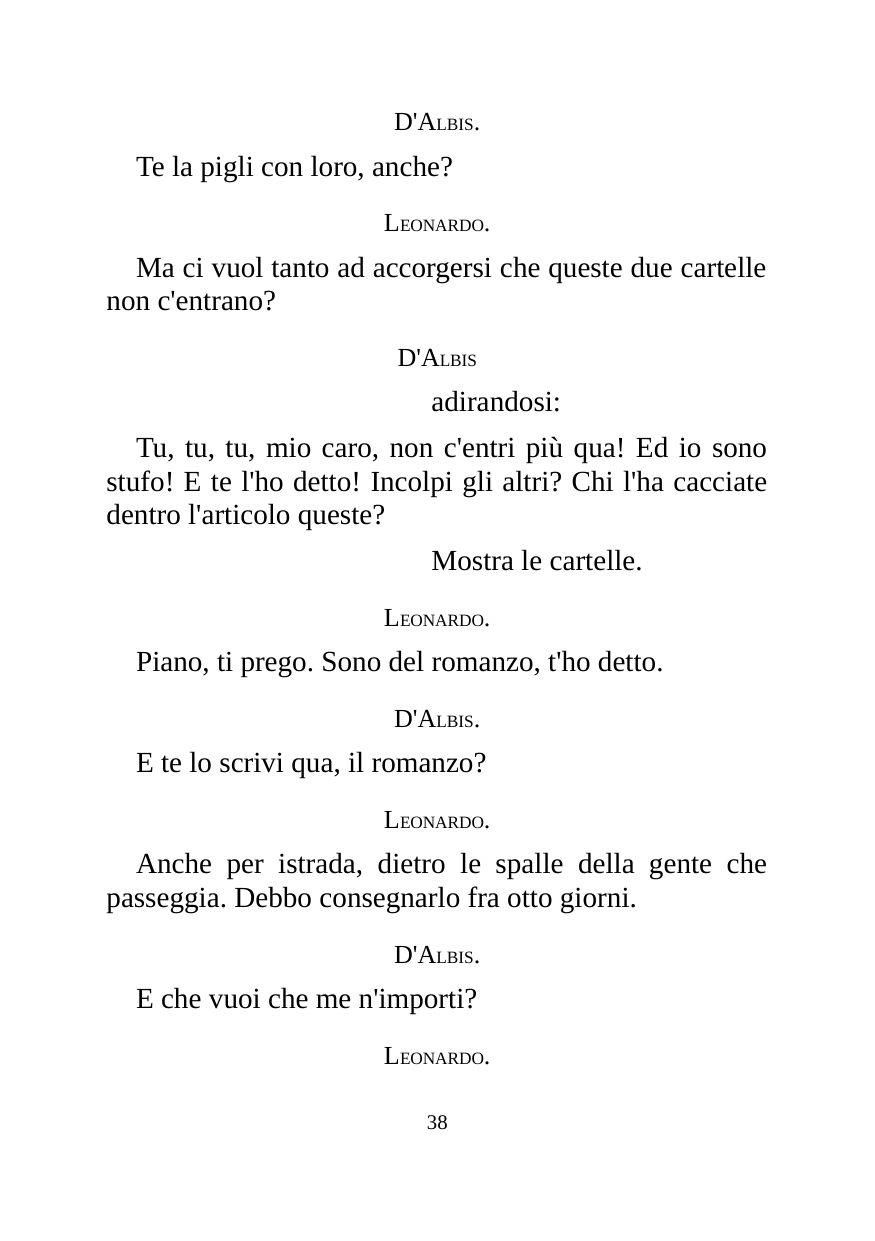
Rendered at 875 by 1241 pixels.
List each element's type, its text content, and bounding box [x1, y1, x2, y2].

text Anche per istrada, dietro le spalle della gente che passeggia. Debbo consegnarlo fra otto giorni. [106, 847, 768, 914]
text Te la pigli con loro, anche? [106, 149, 768, 182]
text Leonardo. [106, 602, 768, 632]
text Mostra le cartelle. [402, 543, 768, 577]
text D'Albis [106, 342, 768, 372]
text Piano, ti prego. Sono del romanzo, t'ho detto. [106, 644, 768, 678]
text E che vuoi che me n'importi? [106, 981, 768, 1015]
text Leonardo. [106, 1040, 768, 1070]
text Ma ci vuol tanto ad accorgersi che queste due cartelle non c'entrano? [106, 250, 768, 317]
text Leonardo. [106, 804, 768, 834]
text D'Albis. [106, 703, 768, 733]
text E te lo scrivi qua, il romanzo? [106, 746, 768, 779]
text Leonardo. [106, 207, 768, 237]
text D'Albis. [106, 939, 768, 969]
text adirandosi: [402, 384, 768, 418]
text D'Albis. [106, 106, 768, 136]
text Tu, tu, tu, mio caro, non c'entri più qua! Ed io sono stufo! E te l'ho detto! Incolpi gli altri? Chi l'ha cacciate dentro l'articolo queste? [106, 430, 768, 531]
